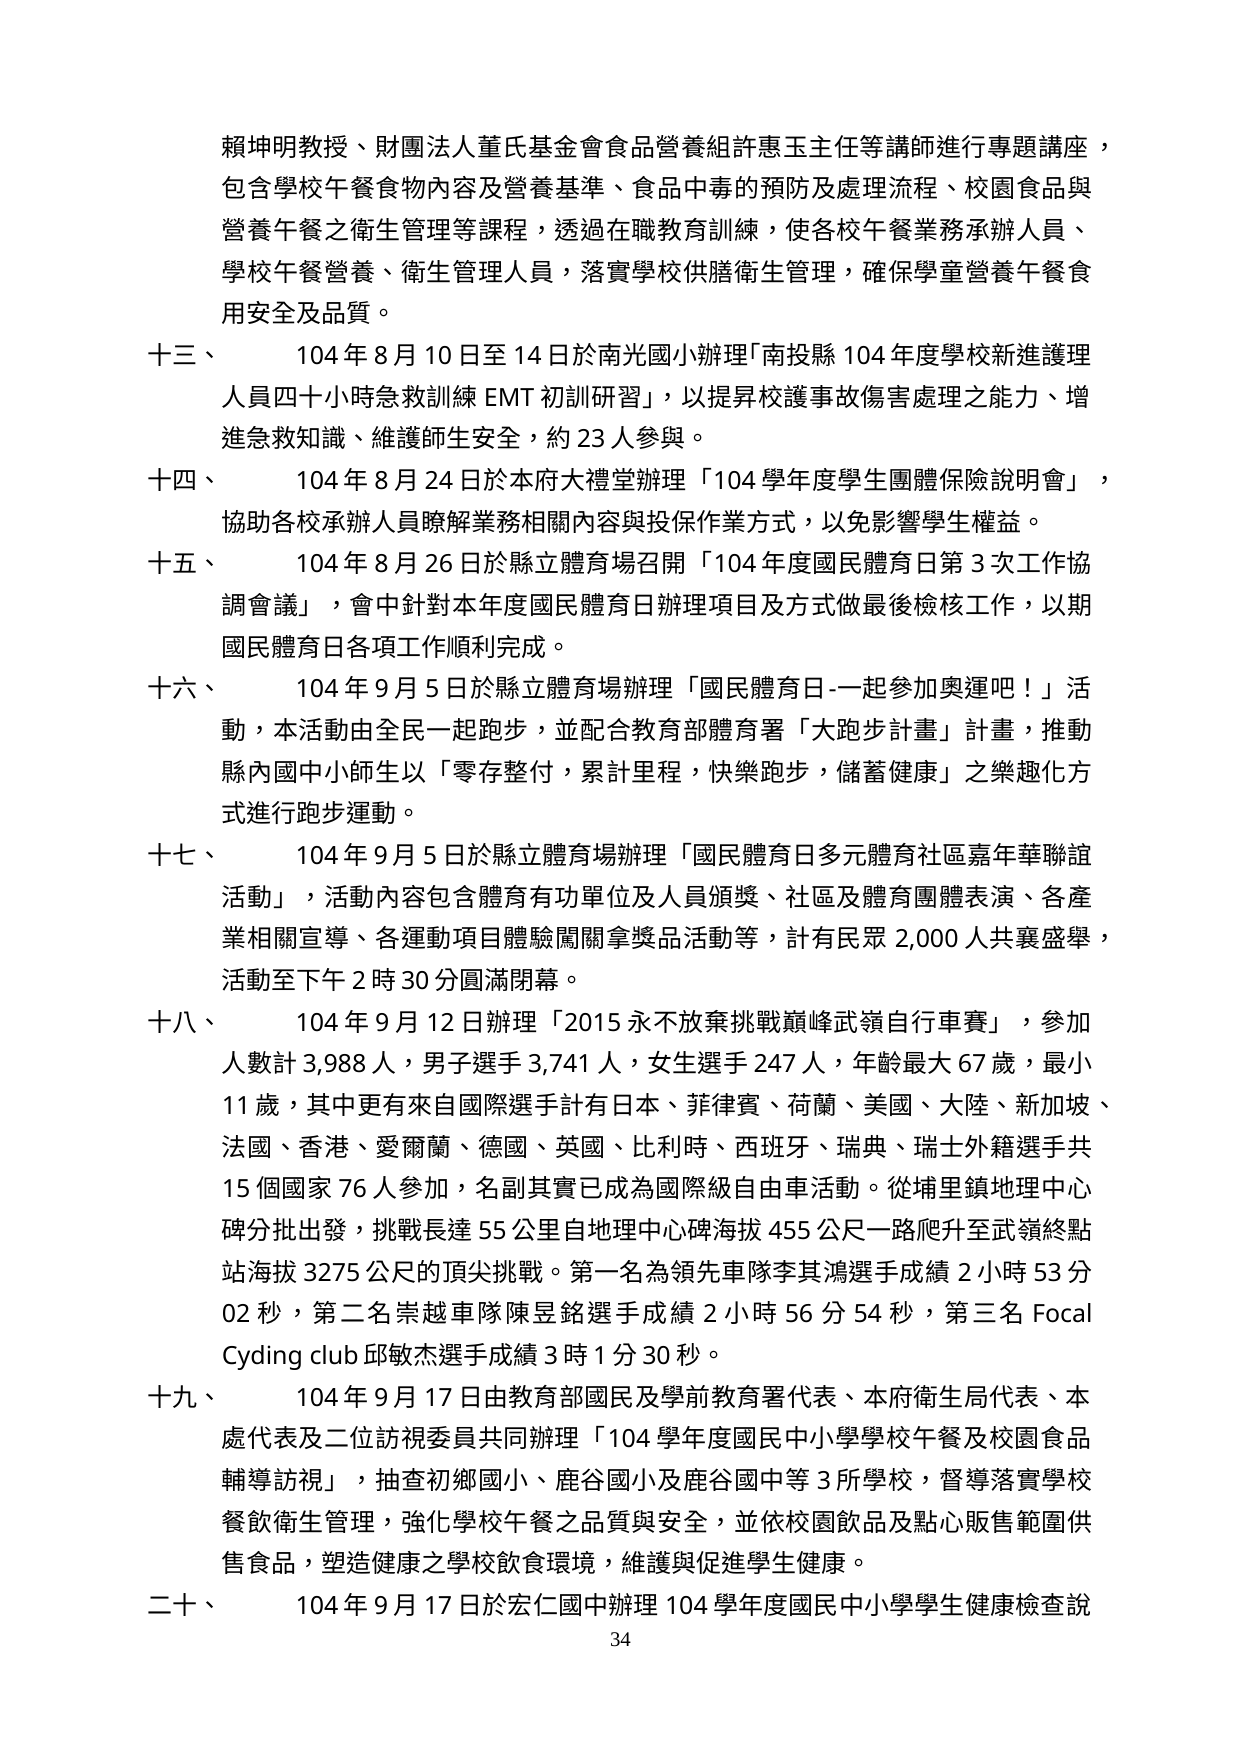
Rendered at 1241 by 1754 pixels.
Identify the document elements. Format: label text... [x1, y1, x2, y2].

subtitle 104年9月17日於宏仁國中辦理104學年度國民中小學學生健康檢查說 [148, 1581, 1092, 1623]
subtitle 104年8月4-7日於草屯國小辦理「104年度南投縣內各國民中小學午餐秘書或營養師午餐衛生研習」，邀請弘光科技大學黃至盛教授、中山醫學大學賴坤明教授、財團法人董氏基金會食品營養組許惠玉主任等講師進行專題講座，包含學校午餐食物內容及營養基準、食品中毒的預防及處理流程、校園食品與營養午餐之衛生管理等課程，透過在職教育訓練，使各校午餐業務承辦人員、學校午餐營養、衛生管理人員，落實學校供膳衛生管理，確保學童營養午餐食用安全及品質。 [148, 123, 1092, 331]
subtitle 104年8月26日於縣立體育場召開「104年度國民體育日第3次工作協調會議」，會中針對本年度國民體育日辦理項目及方式做最後檢核工作，以期國民體育日各項工作順利完成。 [148, 539, 1092, 664]
subtitle 104年9月5日於縣立體育場辦理「國民體育日多元體育社區嘉年華聯誼活動」，活動內容包含體育有功單位及人員頒獎、社區及體育團體表演、各產業相關宣導、各運動項目體驗闖關拿獎品活動等，計有民眾2,000人共襄盛舉，活動至下午2時30分圓滿閉幕。 [148, 831, 1092, 998]
subtitle 104年8月10日至14日於南光國小辦理｢南投縣104年度學校新進護理人員四十小時急救訓練EMT初訓研習｣，以提昇校護事故傷害處理之能力、增進急救知識、維護師生安全，約23人參與。 [148, 331, 1092, 456]
subtitle 104年9月17日由教育部國民及學前教育署代表、本府衛生局代表、本處代表及二位訪視委員共同辦理「104學年度國民中小學學校午餐及校園食品輔導訪視」，抽查初鄉國小、鹿谷國小及鹿谷國中等3所學校，督導落實學校餐飲衛生管理，強化學校午餐之品質與安全，並依校園飲品及點心販售範圍供售食品，塑造健康之學校飲食環境，維護與促進學生健康。 [148, 1373, 1092, 1581]
subtitle 104年8月24日於本府大禮堂辦理「104學年度學生團體保險說明會」，協助各校承辦人員瞭解業務相關內容與投保作業方式，以免影響學生權益。 [148, 456, 1092, 539]
subtitle 104年9月5日於縣立體育場辦理「國民體育日-一起參加奧運吧！」活動，本活動由全民一起跑步，並配合教育部體育署「大跑步計畫」計畫，推動縣內國中小師生以「零存整付，累計里程，快樂跑步，儲蓄健康」之樂趣化方式進行跑步運動。 [148, 664, 1092, 831]
subtitle 104年9月12日辦理「2015永不放棄挑戰巔峰武嶺自行車賽」，參加人數計3,988人，男子選手3,741人，女生選手247人，年齡最大67歲，最小11歲，其中更有來自國際選手計有日本、菲律賓、荷蘭、美國、大陸、新加坡、法國、香港、愛爾蘭、德國、英國、比利時、西班牙、瑞典、瑞士外籍選手共15個國家76人參加，名副其實已成為國際級自由車活動。從埔里鎮地理中心碑分批出發，挑戰長達55公里自地理中心碑海拔455公尺一路爬升至武嶺終點站海拔3275公尺的頂尖挑戰。第一名為領先車隊李其鴻選手成績2小時53分02秒，第二名崇越車隊陳昱銘選手成績2小時56分54秒，第三名Focal Cyding club邱敏杰選手成績3時1分30秒。 [148, 998, 1092, 1373]
